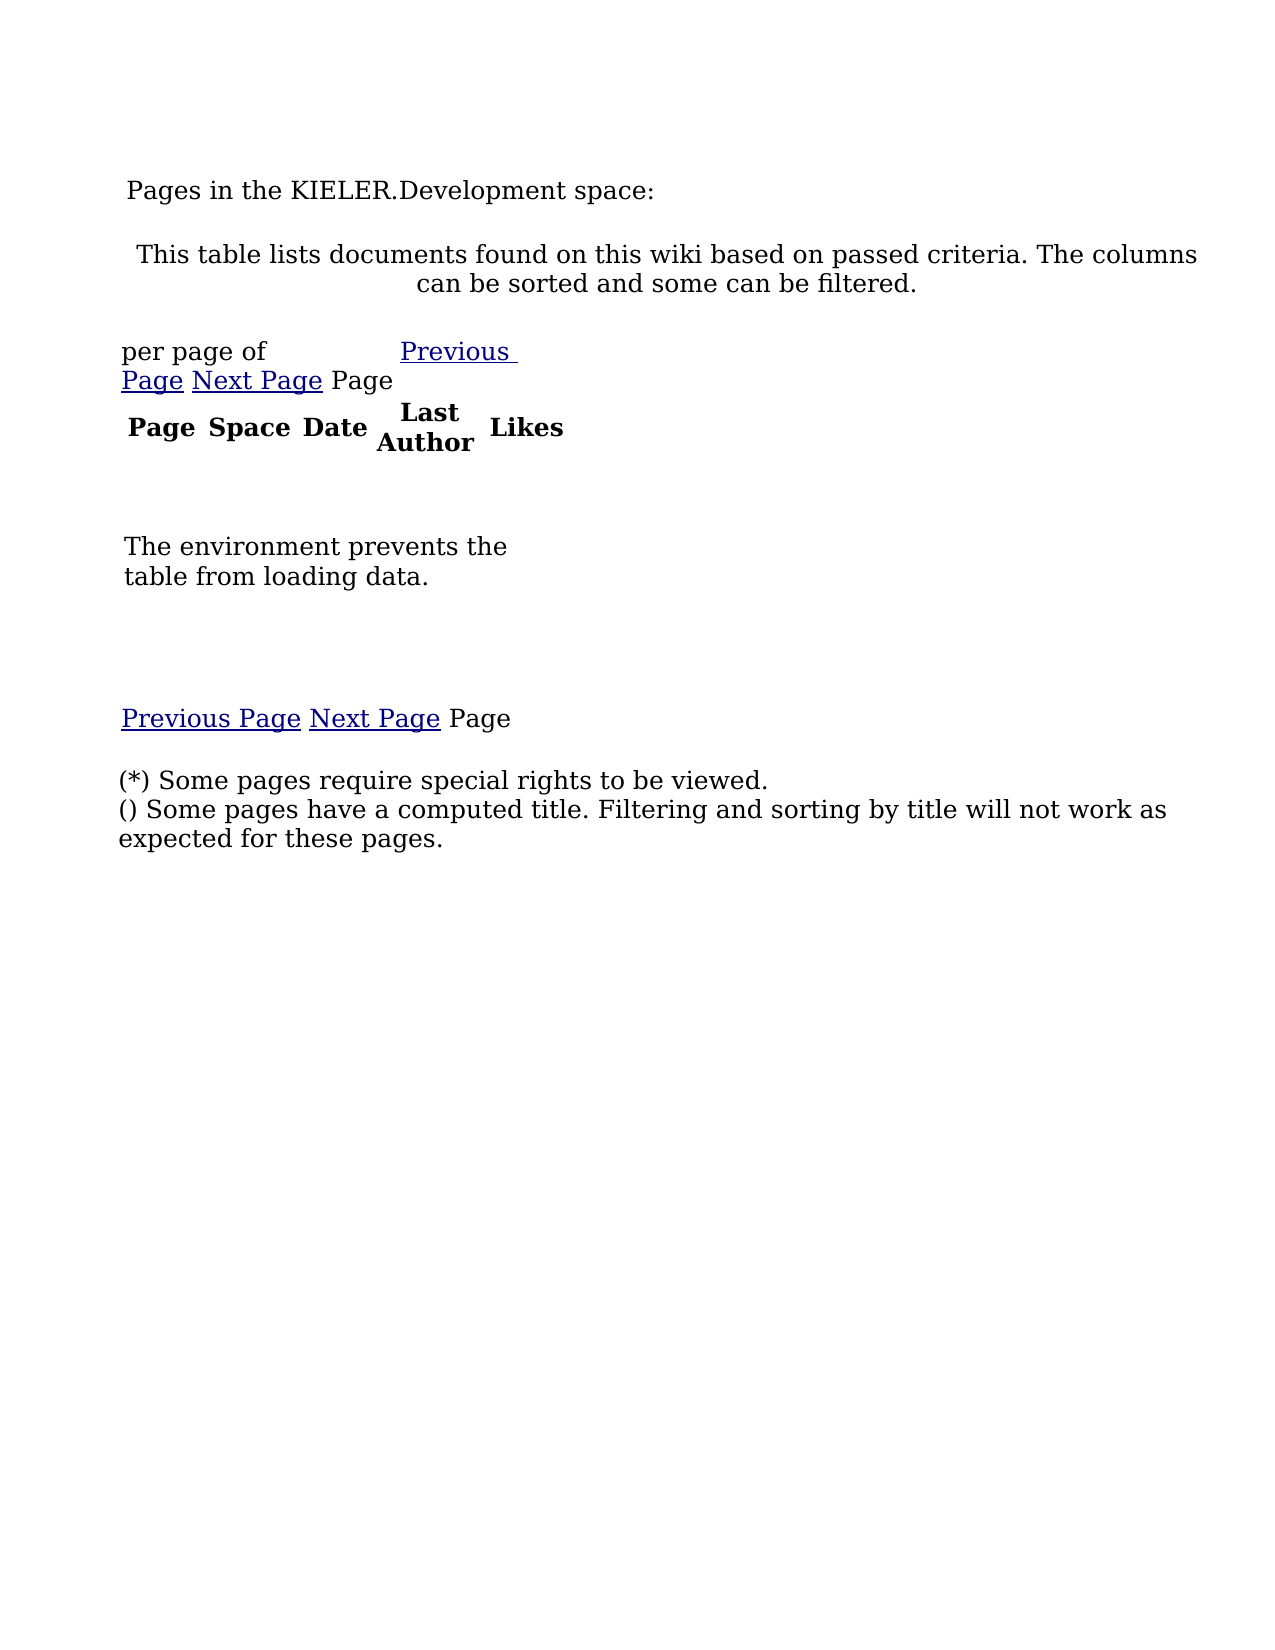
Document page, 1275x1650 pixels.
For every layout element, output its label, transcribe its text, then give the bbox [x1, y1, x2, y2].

table_cell [118, 661, 579, 701]
table_header Last Author [373, 395, 486, 489]
table_header per page of Previous Page Next Page Page [118, 298, 579, 661]
table_cell [121, 489, 202, 529]
table_cell The environment prevents the table from loading data. [121, 530, 576, 594]
text This table lists documents found on this wiki based on passed criteria. The columns can be sorted and some can be filtered. [118, 240, 1216, 298]
table_cell Previous Page Next Page Page [118, 701, 579, 766]
table_header Space [202, 395, 297, 489]
text Pages in the KIELER.Development space: [118, 176, 1216, 206]
table_cell [202, 489, 297, 529]
table_cell [297, 489, 373, 529]
table_header Date [297, 395, 373, 489]
table_cell [486, 489, 576, 529]
text (*) Some pages require special rights to be viewed. [118, 766, 1216, 795]
table_header Likes [486, 395, 576, 489]
text () Some pages have a computed title. Filtering and sorting by title will not work as expected for these pages. [118, 795, 1216, 853]
table_header Page [121, 395, 202, 489]
table_cell [373, 489, 486, 529]
table_cell [121, 594, 576, 658]
